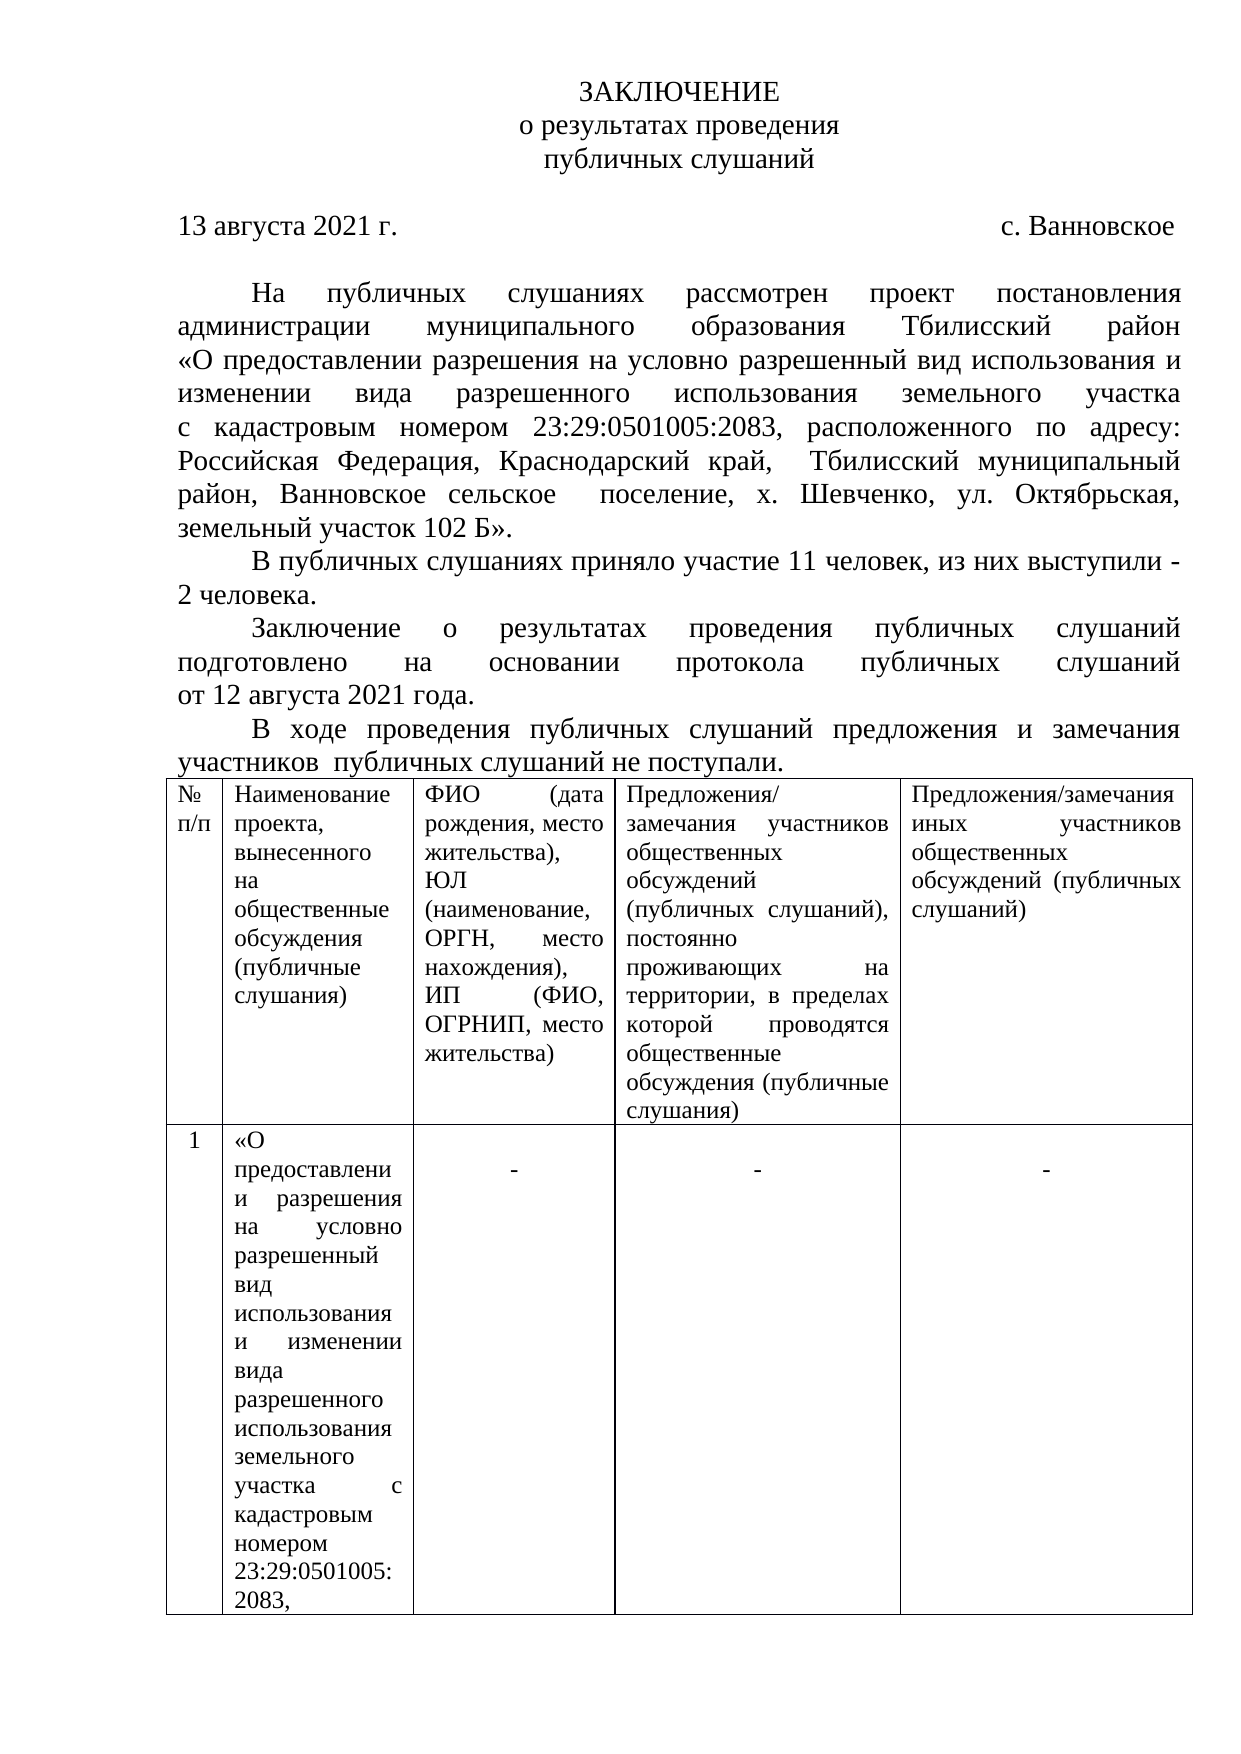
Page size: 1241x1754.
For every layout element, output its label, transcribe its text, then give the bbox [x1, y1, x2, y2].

table_cell - [616, 1125, 900, 1614]
table_cell - [414, 1125, 614, 1614]
table_cell 1 [167, 1125, 222, 1614]
text о результатах проведения [177, 107, 1181, 141]
table_header № п/п [167, 779, 222, 1124]
table_header Предложения/замечания иных участников общественных обсуждений (публичных слушаний) [901, 779, 1192, 1124]
text 13 августа 2021 г. с. Ванновское [177, 208, 1181, 241]
text публичных слушаний [177, 141, 1181, 174]
table_cell - [901, 1125, 1192, 1614]
text ЗАКЛЮЧЕНИЕ [177, 74, 1181, 107]
table_header ФИО (дата рождения, место жительства), ЮЛ (наименование, ОРГН, место нахождения), ИП (ФИО, ОГРНИП, место жительства) [414, 779, 614, 1124]
text В ходе проведения публичных слушаний предложения и замечания участников публичных слушаний не поступали. [177, 711, 1181, 778]
table_header Предложения/замечания участников общественных обсуждений (публичных слушаний), постоянно проживающих на территории, в пределах которой проводятся общественные обсуждения (публичные слушания) [616, 779, 900, 1124]
table_header Наименование проекта, вынесенного на общественные обсуждения (публичные слушания) [223, 779, 413, 1124]
text В публичных слушаниях приняло участие 11 человек, из них выступили - 2 человека. [177, 543, 1181, 610]
table_cell «О предоставлении разрешения на условно разрешенный вид использования и изменении вида разрешенного использования земельного участка с кадастровым номером 23:29:0501005:2083, [223, 1125, 413, 1614]
text На публичных слушаниях рассмотрен проект постановления администрации муниципального образования Тбилисский район «О предоставлении разрешения на условно разрешенный вид использования и изменении вида разрешенного использования земельного участка с кадастровым номером 23:29:0501005:2083, расположенного по адресу: Российская Федерация, Краснодарский край, Тбилисский муниципальный район, Ванновское сельское поселение, х. Шевченко, ул. Октябрьская, земельный участок 102 Б». [177, 241, 1181, 543]
text Заключение о результатах проведения публичных слушаний подготовлено на основании протокола публичных слушаний от 12 августа 2021 года. [177, 610, 1181, 711]
